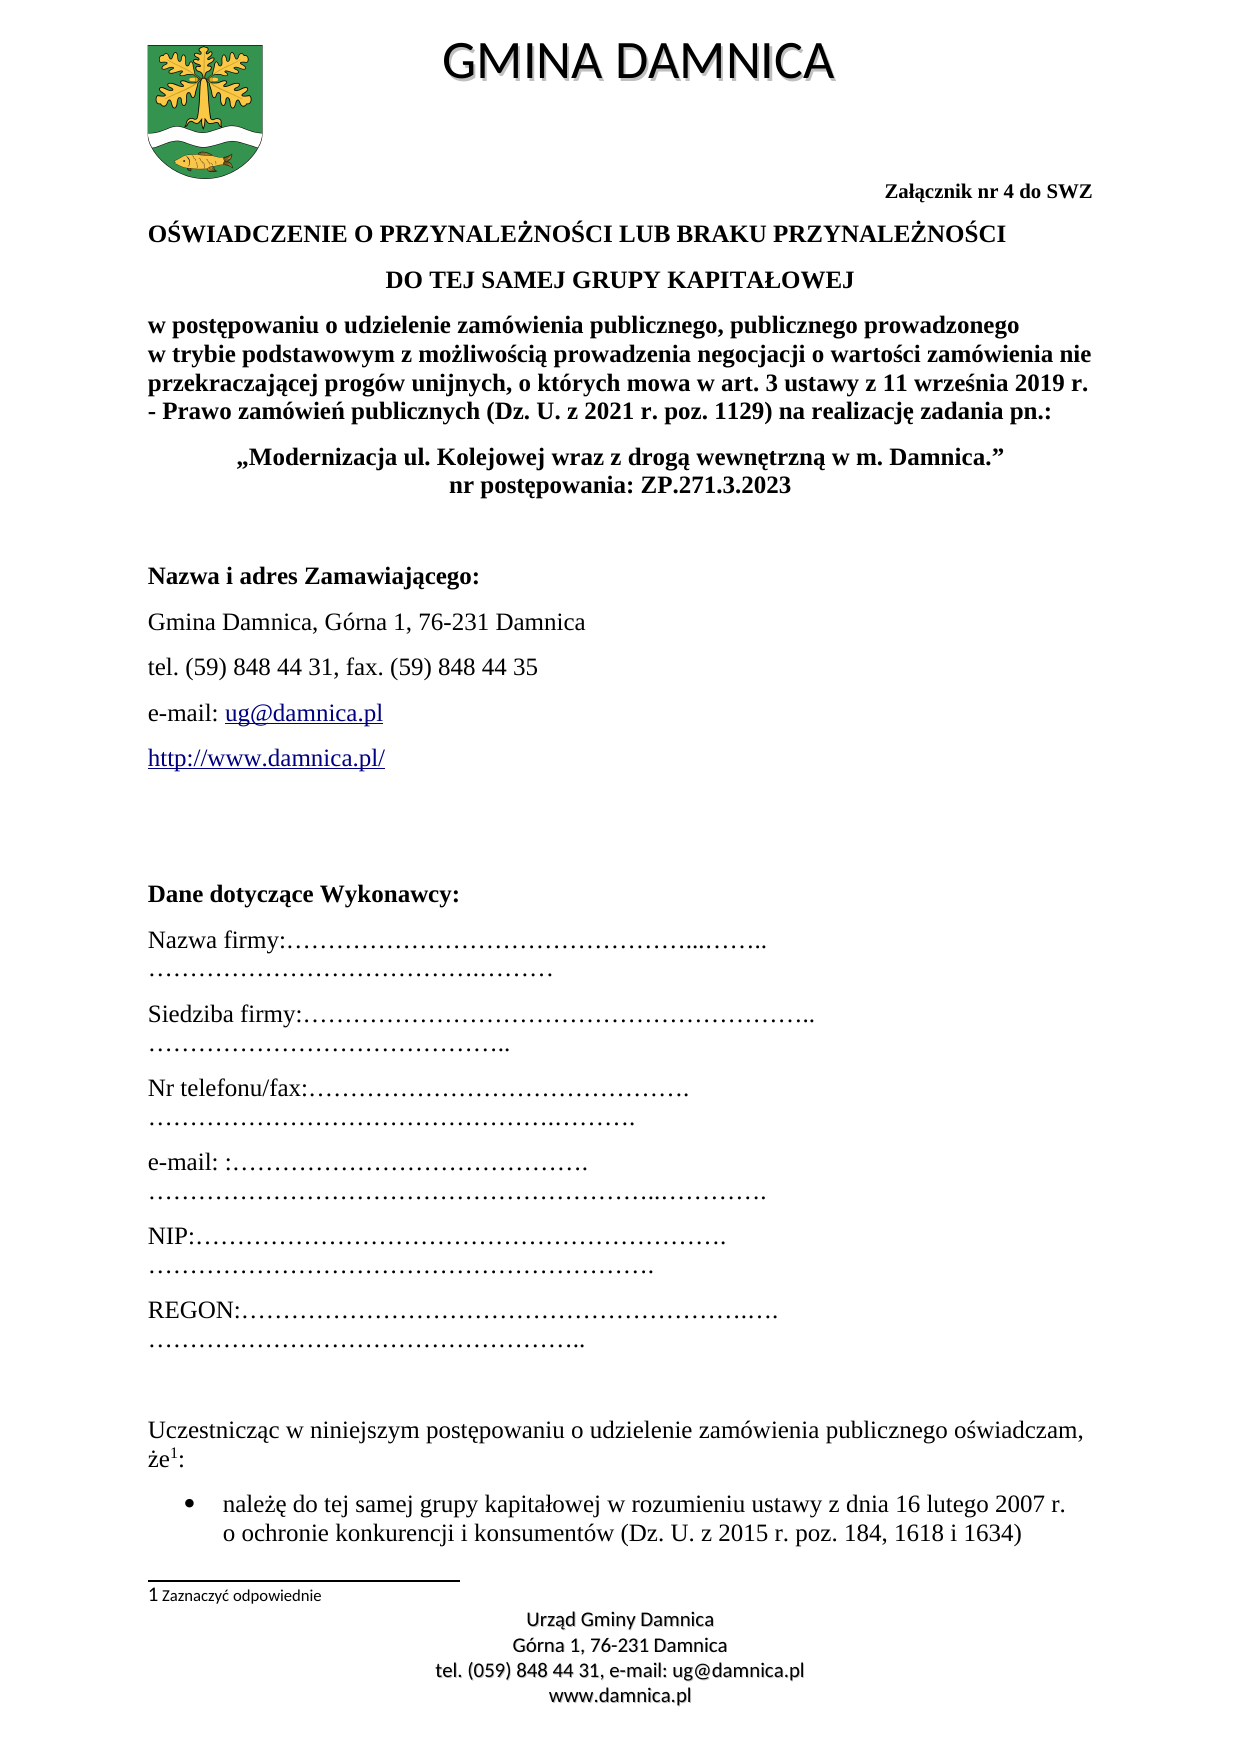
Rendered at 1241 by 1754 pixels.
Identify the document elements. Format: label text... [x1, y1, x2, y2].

text e-mail: ug@damnica.pl [148, 698, 1093, 726]
text Nazwa i adres Zamawiającego: [148, 561, 1093, 590]
text Siedziba firmy:……………………………………………………..…………………………………….. [148, 999, 1093, 1056]
text REGON:…………………………………………………….….…………………………………………….. [148, 1296, 1093, 1353]
text Zaznaczyć odpowiednie [148, 1581, 1093, 1606]
text nr postępowania: ZP.271.3.2023 [148, 471, 1093, 499]
text tel. (59) 848 44 31, fax. (59) 848 44 35 [148, 652, 1093, 681]
text Załącznik nr 4 do SWZ [148, 178, 1093, 203]
text Dane dotyczące Wykonawcy: [148, 879, 1093, 908]
text Gmina Damnica, Górna 1, 76-231 Damnica [148, 607, 1093, 636]
text NIP:……………………………………………………….……………………………………………………. [148, 1221, 1093, 1279]
text http://www.damnica.pl/ [148, 743, 1093, 772]
text e-mail: :…………………………………….……………………………………………………..…………. [148, 1147, 1093, 1205]
list należę do tej samej grupy kapitałowej w rozumieniu ustawy z dnia 16 lutego 2007 r. o ochronie konkurencji i konsumentów (Dz. U. z 2015 r. poz. 184, 1618 i 1634) [185, 1489, 1093, 1547]
text DO TEJ SAMEJ GRUPY KAPITAŁOWEJ [148, 265, 1093, 293]
text „Modernizacja ul. Kolejowej wraz z drogą wewnętrzną w m. Damnica.” [148, 442, 1093, 471]
text w postępowaniu o udzielenie zamówienia publicznego, publicznego prowadzonego w trybie podstawowym z możliwością prowadzenia negocjacji o wartości zamówienia nie przekraczającej progów unijnych, o których mowa w art. 3 ustawy z 11 września 2019 r. - Prawo zamówień publicznych (Dz. U. z 2021 r. poz. 1129) na realizację zadania pn.: [148, 310, 1093, 425]
text OŚWIADCZENIE O PRZYNALEŻNOŚCI LUB BRAKU PRZYNALEŻNOŚCI [148, 219, 1093, 248]
text Nazwa firmy:…………………………………………...……..………………………………….……… [148, 925, 1093, 982]
text Uczestnicząc w niniejszym postępowaniu o udzielenie zamówienia publicznego oświadczam, że: [148, 1415, 1093, 1473]
text Nr telefonu/fax:……………………………………….………………………………………….………. [148, 1073, 1093, 1131]
